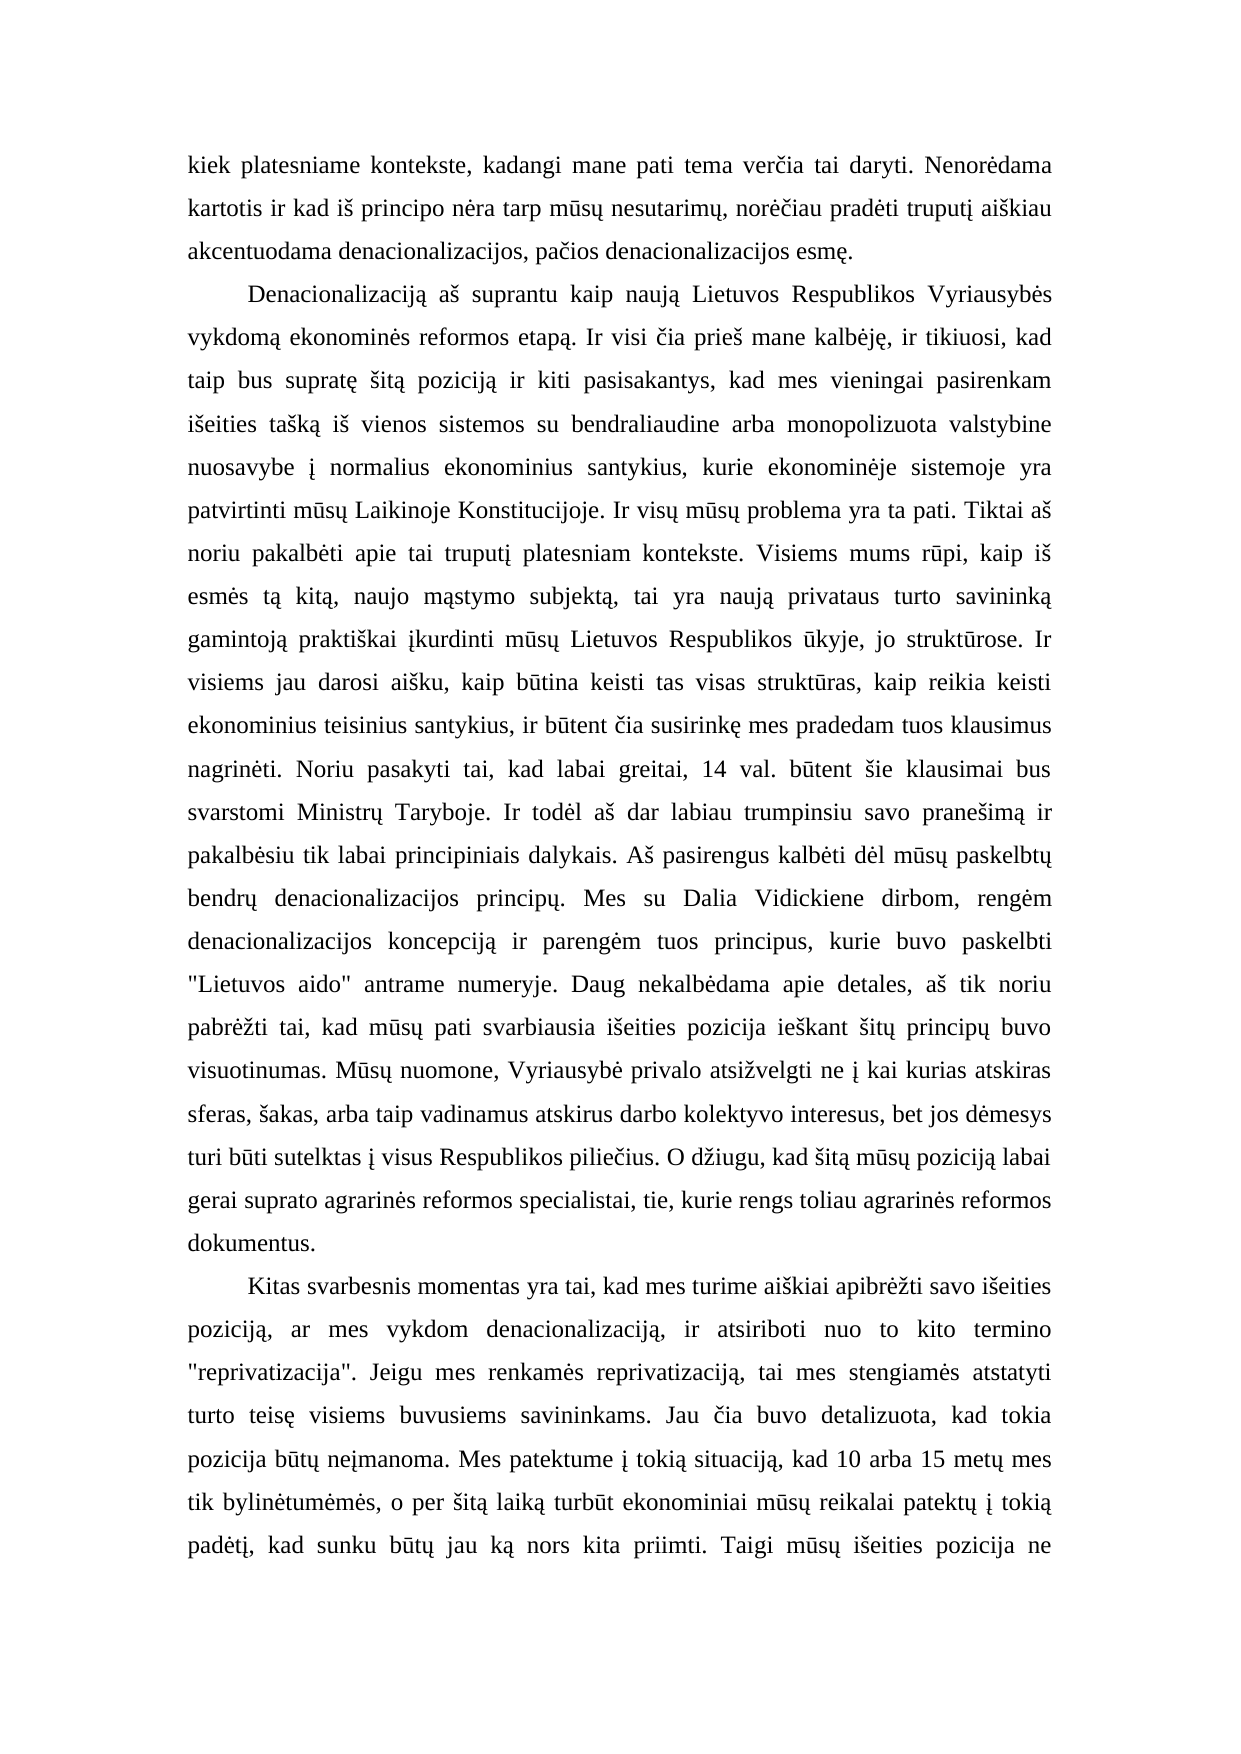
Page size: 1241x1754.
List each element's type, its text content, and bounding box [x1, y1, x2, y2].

text Kitas svarbesnis momentas yra tai, kad mes turime aiškiai apibrėžti savo išeities poziciją, ar mes vykdom denacionalizaciją, ir atsiriboti nuo to kito termino "reprivatizacija". Jeigu mes renkamės reprivatizaciją, tai mes stengiamės atstatyti turto teisę visiems buvusiems savininkams. Jau čia buvo detalizuota, kad tokia pozicija būtų neįmanoma. Mes patektume į tokią situaciją, kad 10 arba 15 metų mes tik bylinėtumėmės, o per šitą laiką turbūt ekonominiai mūsų reikalai patektų į tokią padėtį, kad sunku būtų jau ką nors kita priimti. Taigi mūsų išeities pozicija ne [187, 1271, 1053, 1559]
text kiek platesniame kontekste, kadangi mane pati tema verčia tai daryti. Nenorėdama kartotis ir kad iš principo nėra tarp mūsų nesutarimų, norėčiau pradėti truputį aiškiau akcentuodama denacionalizacijos, pačios denacionalizacijos esmę. [187, 150, 1053, 265]
text Denacionalizaciją aš suprantu kaip naują Lietuvos Respublikos Vyriausybės vykdomą ekonominės reformos etapą. Ir visi čia prieš mane kalbėję, ir tikiuosi, kad taip bus supratę šitą poziciją ir kiti pasisakantys, kad mes vieningai pasirenkam išeities tašką iš vienos sistemos su bendraliaudine arba monopolizuota valstybine nuosavybe į normalius ekonominius santykius, kurie ekonominėje sistemoje yra patvirtinti mūsų Laikinoje Konstitucijoje. Ir visų mūsų problema yra ta pati. Tiktai aš noriu pakalbėti apie tai truputį platesniam kontekste. Visiems mums rūpi, kaip iš esmės tą kitą, naujo mąstymo subjektą, tai yra naują privataus turto savininką gamintoją praktiškai įkurdinti mūsų Lietuvos Respublikos ūkyje, jo struktūrose. Ir visiems jau darosi aišku, kaip būtina keisti tas visas struktūras, kaip reikia keisti ekonominius teisinius santykius, ir būtent čia susirinkę mes pradedam tuos klausimus nagrinėti. Noriu pasakyti tai, kad labai greitai, 14 val. būtent šie klausimai bus svarstomi Ministrų Taryboje. Ir todėl aš dar labiau trumpinsiu savo pranešimą ir pakalbėsiu tik labai principiniais dalykais. Aš pasirengus kalbėti dėl mūsų paskelbtų bendrų denacionalizacijos principų. Mes su Dalia Vidickiene dirbom, rengėm denacionalizacijos koncepciją ir parengėm tuos principus, kurie buvo paskelbti "Lietuvos aido" antrame numeryje. Daug nekalbėdama apie detales, aš tik noriu pabrėžti tai, kad mūsų pati svarbiausia išeities pozicija ieškant šitų principų buvo visuotinumas. Mūsų nuomone, Vyriausybė privalo atsižvelgti ne į kai kurias atskiras sferas, šakas, arba taip vadinamus atskirus darbo kolektyvo interesus, bet jos dėmesys turi būti sutelktas į visus Respublikos piliečius. O džiugu, kad šitą mūsų poziciją labai gerai suprato agrarinės reformos specialistai, tie, kurie rengs toliau agrarinės reformos dokumentus. [187, 279, 1053, 1257]
